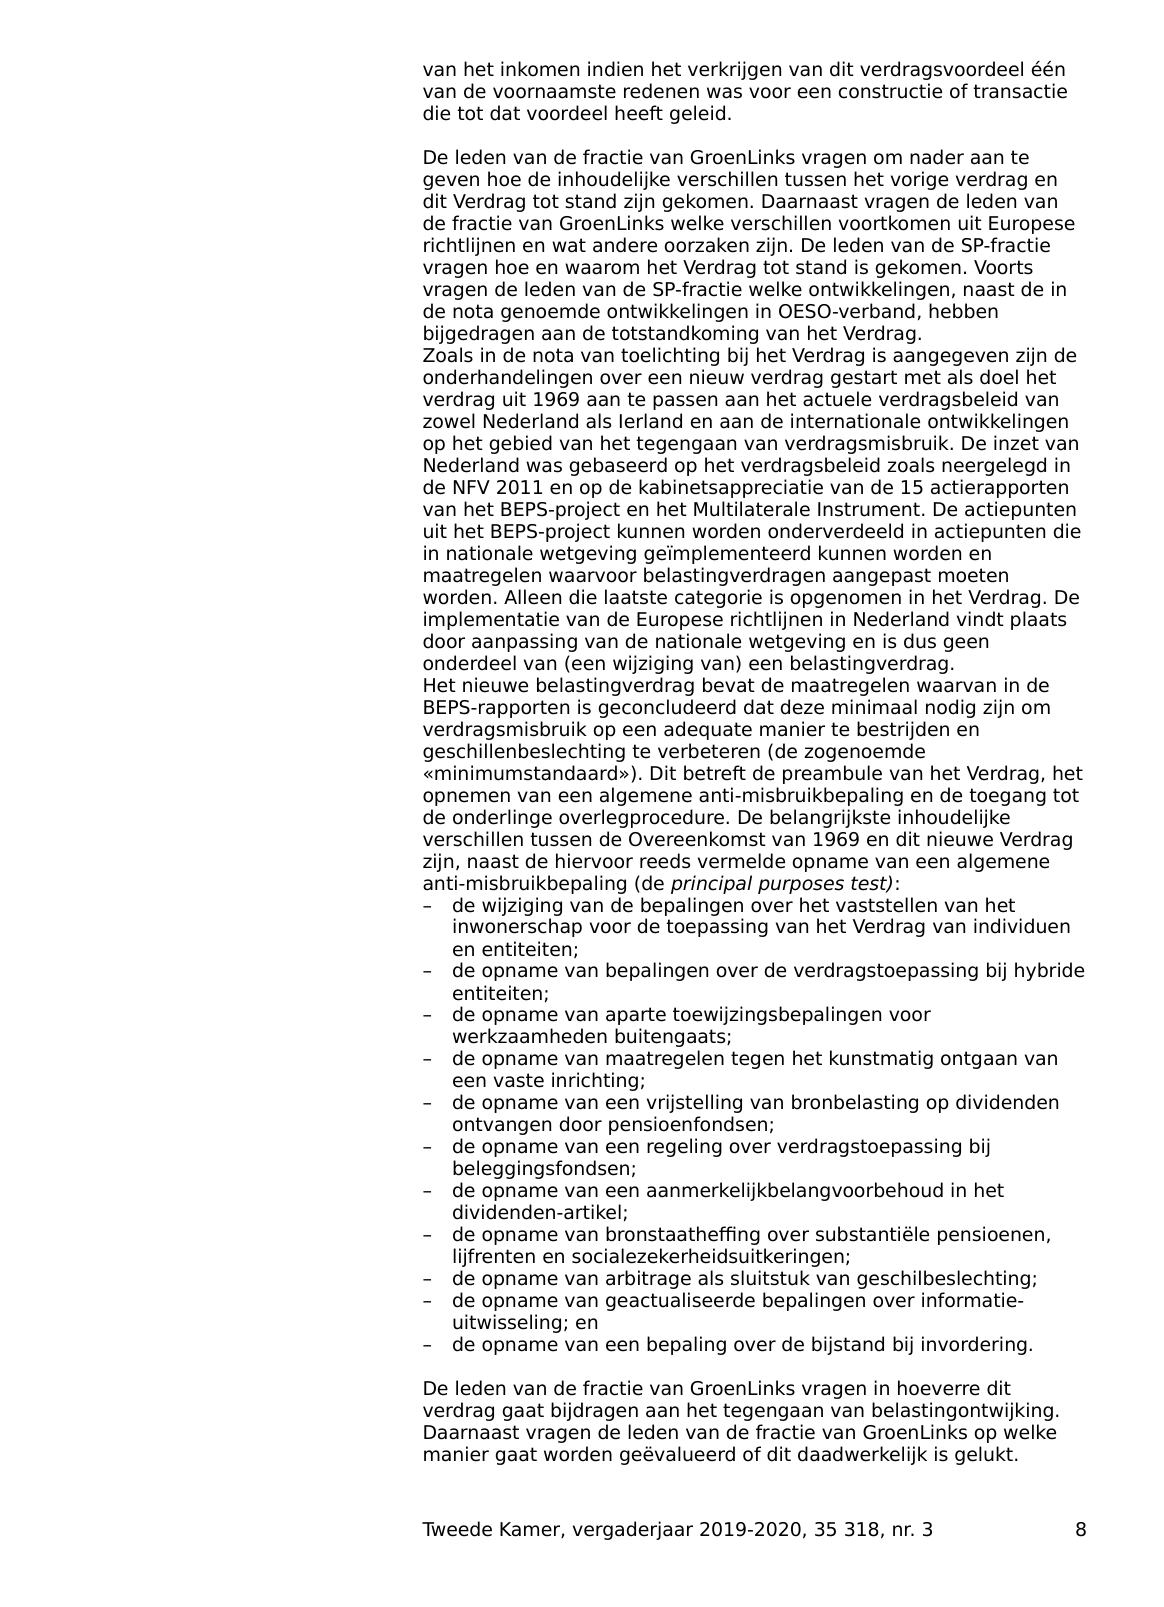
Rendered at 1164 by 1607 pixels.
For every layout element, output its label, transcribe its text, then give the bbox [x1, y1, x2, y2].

text – de opname van maatregelen tegen het kunstmatig ontgaan van een vaste inrichting; [422, 1048, 1087, 1092]
text – de opname van arbitrage als sluitstuk van geschilbeslechting; [422, 1268, 1087, 1290]
text De leden van de fractie van GroenLinks vragen om nader aan te geven hoe de inhoudelijke verschillen tussen het vorige verdrag en dit Verdrag tot stand zijn gekomen. Daarnaast vragen de leden van de fractie van GroenLinks welke verschillen voortkomen uit Europese richtlijnen en wat andere oorzaken zijn. De leden van de SP-fractie vragen hoe en waarom het Verdrag tot stand is gekomen. Voorts vragen de leden van de SP-fractie welke ontwikkelingen, naast de in de nota genoemde ontwikkelingen in OESO-verband, hebben bijgedragen aan de totstandkoming van het Verdrag. [422, 147, 1087, 345]
text De leden van de fractie van GroenLinks vragen in hoeverre dit verdrag gaat bijdragen aan het tegengaan van belastingontwijking. Daarnaast vragen de leden van de fractie van GroenLinks op welke manier gaat worden geëvalueerd of dit daadwerkelijk is gelukt. [422, 1378, 1087, 1466]
text – de opname van aparte toewijzingsbepalingen voor werkzaamheden buitengaats; [422, 1004, 1087, 1048]
text – de opname van een regeling over verdragstoepassing bij beleggingsfondsen; [422, 1136, 1087, 1180]
text – de wijziging van de bepalingen over het vaststellen van het inwonerschap voor de toepassing van het Verdrag van individuen en entiteiten; [422, 894, 1087, 960]
text – de opname van geactualiseerde bepalingen over informatie-uitwisseling; en [422, 1290, 1087, 1334]
text – de opname van een aanmerkelijkbelangvoorbehoud in het dividenden-artikel; [422, 1180, 1087, 1224]
text – de opname van bepalingen over de verdragstoepassing bij hybride entiteiten; [422, 960, 1087, 1004]
text Zoals in de nota van toelichting bij het Verdrag is aangegeven zijn de onderhandelingen over een nieuw verdrag gestart met als doel het verdrag uit 1969 aan te passen aan het actuele verdragsbeleid van zowel Nederland als Ierland en aan de internationale ontwikkelingen op het gebied van het tegengaan van verdragsmisbruik. De inzet van Nederland was gebaseerd op het verdragsbeleid zoals neergelegd in de NFV 2011 en op de kabinetsappreciatie van de 15 actierapporten van het BEPS-project en het Multilaterale Instrument. De actiepunten uit het BEPS-project kunnen worden onderverdeeld in actiepunten die in nationale wetgeving geïmplementeerd kunnen worden en maatregelen waarvoor belastingverdragen aangepast moeten worden. Alleen die laatste categorie is opgenomen in het Verdrag. De implementatie van de Europese richtlijnen in Nederland vindt plaats door aanpassing van de nationale wetgeving en is dus geen onderdeel van (een wijziging van) een belastingverdrag. [422, 345, 1087, 675]
text – de opname van een vrijstelling van bronbelasting op dividenden ontvangen door pensioenfondsen; [422, 1092, 1087, 1136]
text – de opname van een bepaling over de bijstand bij invordering. [422, 1334, 1087, 1356]
text Het nieuwe belastingverdrag bevat de maatregelen waarvan in de BEPS-rapporten is geconcludeerd dat deze minimaal nodig zijn om verdragsmisbruik op een adequate manier te bestrijden en geschillenbeslechting te verbeteren (de zogenoemde «minimumstandaard»). Dit betreft de preambule van het Verdrag, het opnemen van een algemene anti-misbruikbepaling en de toegang tot de onderlinge overlegprocedure. De belangrijkste inhoudelijke verschillen tussen de Overeenkomst van 1969 en dit nieuwe Verdrag zijn, naast de hiervoor reeds vermelde opname van een algemene anti-misbruikbepaling (de principal purposes test): [422, 675, 1087, 894]
text – de opname van bronstaatheffing over substantiële pensioenen, lijfrenten en socialezekerheidsuitkeringen; [422, 1224, 1087, 1268]
text van het inkomen indien het verkrijgen van dit verdragsvoordeel één van de voornaamste redenen was voor een constructie of transactie die tot dat voordeel heeft geleid. [422, 59, 1087, 125]
